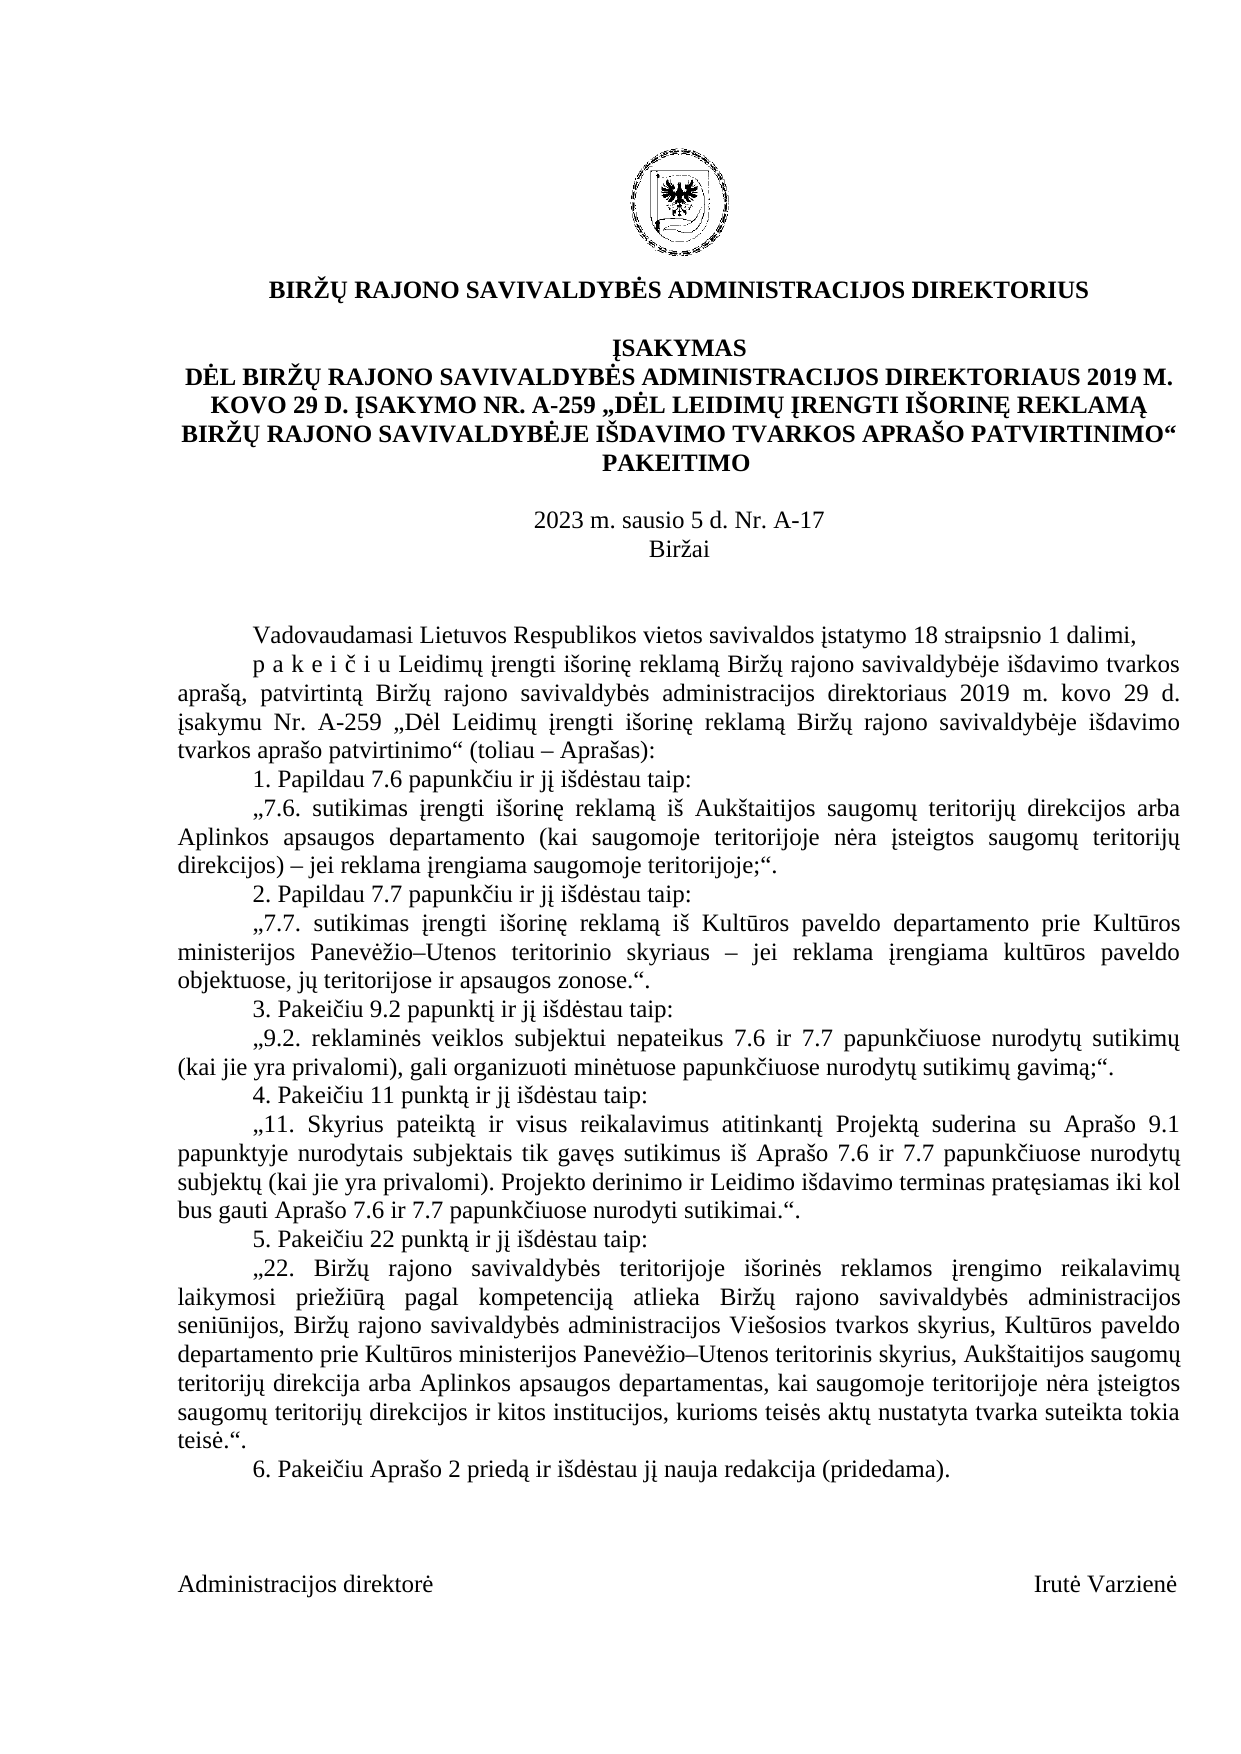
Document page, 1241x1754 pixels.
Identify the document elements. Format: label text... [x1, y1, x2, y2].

text 1. Papildau 7.6 papunkčiu ir jį išdėstau taip: [177, 764, 1181, 793]
text Biržai [177, 534, 1181, 563]
text Administracijos direktorė Irutė Varzienė [177, 1569, 1181, 1598]
text 5. Pakeičiu 22 punktą ir jį išdėstau taip: [177, 1224, 1181, 1253]
text 2023 m. sausio 5 d. Nr. A-17 [177, 505, 1181, 534]
subtitle BIRŽŲ RAJONO SAVIVALDYBĖS ADMINISTRACIJOS DIREKTORIUS [177, 275, 1181, 304]
text „7.7. sutikimas įrengti išorinę reklamą iš Kultūros paveldo departamento prie Kultūros ministerijos Panevėžio–Utenos teritorinio skyriaus – jei reklama įrengiama kultūros paveldo objektuose, jų teritorijose ir apsaugos zonose.“. [177, 908, 1181, 994]
text Vadovaudamasi Lietuvos Respublikos vietos savivaldos įstatymo 18 straipsnio 1 dalimi, [177, 620, 1181, 649]
text p a k e i č i u Leidimų įrengti išorinę reklamą Biržų rajono savivaldybėje išdavimo tvarkos aprašą, patvirtintą Biržų rajono savivaldybės administracijos direktoriaus 2019 m. kovo 29 d. įsakymu Nr. A-259 „Dėl Leidimų įrengti išorinę reklamą Biržų rajono savivaldybėje išdavimo tvarkos aprašo patvirtinimo“ (toliau – Aprašas): [177, 649, 1181, 764]
subtitle DĖL BIRŽŲ RAJONO SAVIVALDYBĖS ADMINISTRACIJOS DIREKTORIAUS 2019 M. KOVO 29 D. ĮSAKYMO NR. A-259 „DĖL LEIDIMŲ ĮRENGTI IŠORINĘ REKLAMĄ BIRŽŲ RAJONO SAVIVALDYBĖJE IŠDAVIMO TVARKOS APRAŠO PATVIRTINIMO“ PAKEITIMO [177, 362, 1181, 477]
subtitle ĮSAKYMAS [177, 333, 1181, 362]
text „9.2. reklaminės veiklos subjektui nepateikus 7.6 ir 7.7 papunkčiuose nurodytų sutikimų (kai jie yra privalomi), gali organizuoti minėtuose papunkčiuose nurodytų sutikimų gavimą;“. [177, 1023, 1181, 1080]
text 4. Pakeičiu 11 punktą ir jį išdėstau taip: [177, 1080, 1181, 1109]
text 3. Pakeičiu 9.2 papunktį ir jį išdėstau taip: [177, 994, 1181, 1023]
text 2. Papildau 7.7 papunkčiu ir jį išdėstau taip: [177, 879, 1181, 908]
text „22. Biržų rajono savivaldybės teritorijoje išorinės reklamos įrengimo reikalavimų laikymosi priežiūrą pagal kompetenciją atlieka Biržų rajono savivaldybės administracijos seniūnijos, Biržų rajono savivaldybės administracijos Viešosios tvarkos skyrius, Kultūros paveldo departamento prie Kultūros ministerijos Panevėžio–Utenos teritorinis skyrius, Aukštaitijos saugomų teritorijų direkcija arba Aplinkos apsaugos departamentas, kai saugomoje teritorijoje nėra įsteigtos saugomų teritorijų direkcijos ir kitos institucijos, kurioms teisės aktų nustatyta tvarka suteikta tokia teisė.“. [177, 1253, 1181, 1454]
text 6. Pakeičiu Aprašo 2 priedą ir išdėstau jį nauja redakcija (pridedama). [177, 1454, 1181, 1483]
text „7.6. sutikimas įrengti išorinę reklamą iš Aukštaitijos saugomų teritorijų direkcijos arba Aplinkos apsaugos departamento (kai saugomoje teritorijoje nėra įsteigtos saugomų teritorijų direkcijos) – jei reklama įrengiama saugomoje teritorijoje;“. [177, 793, 1181, 879]
text „11. Skyrius pateiktą ir visus reikalavimus atitinkantį Projektą suderina su Aprašo 9.1 papunktyje nurodytais subjektais tik gavęs sutikimus iš Aprašo 7.6 ir 7.7 papunkčiuose nurodytų subjektų (kai jie yra privalomi). Projekto derinimo ir Leidimo išdavimo terminas pratęsiamas iki kol bus gauti Aprašo 7.6 ir 7.7 papunkčiuose nurodyti sutikimai.“. [177, 1109, 1181, 1224]
